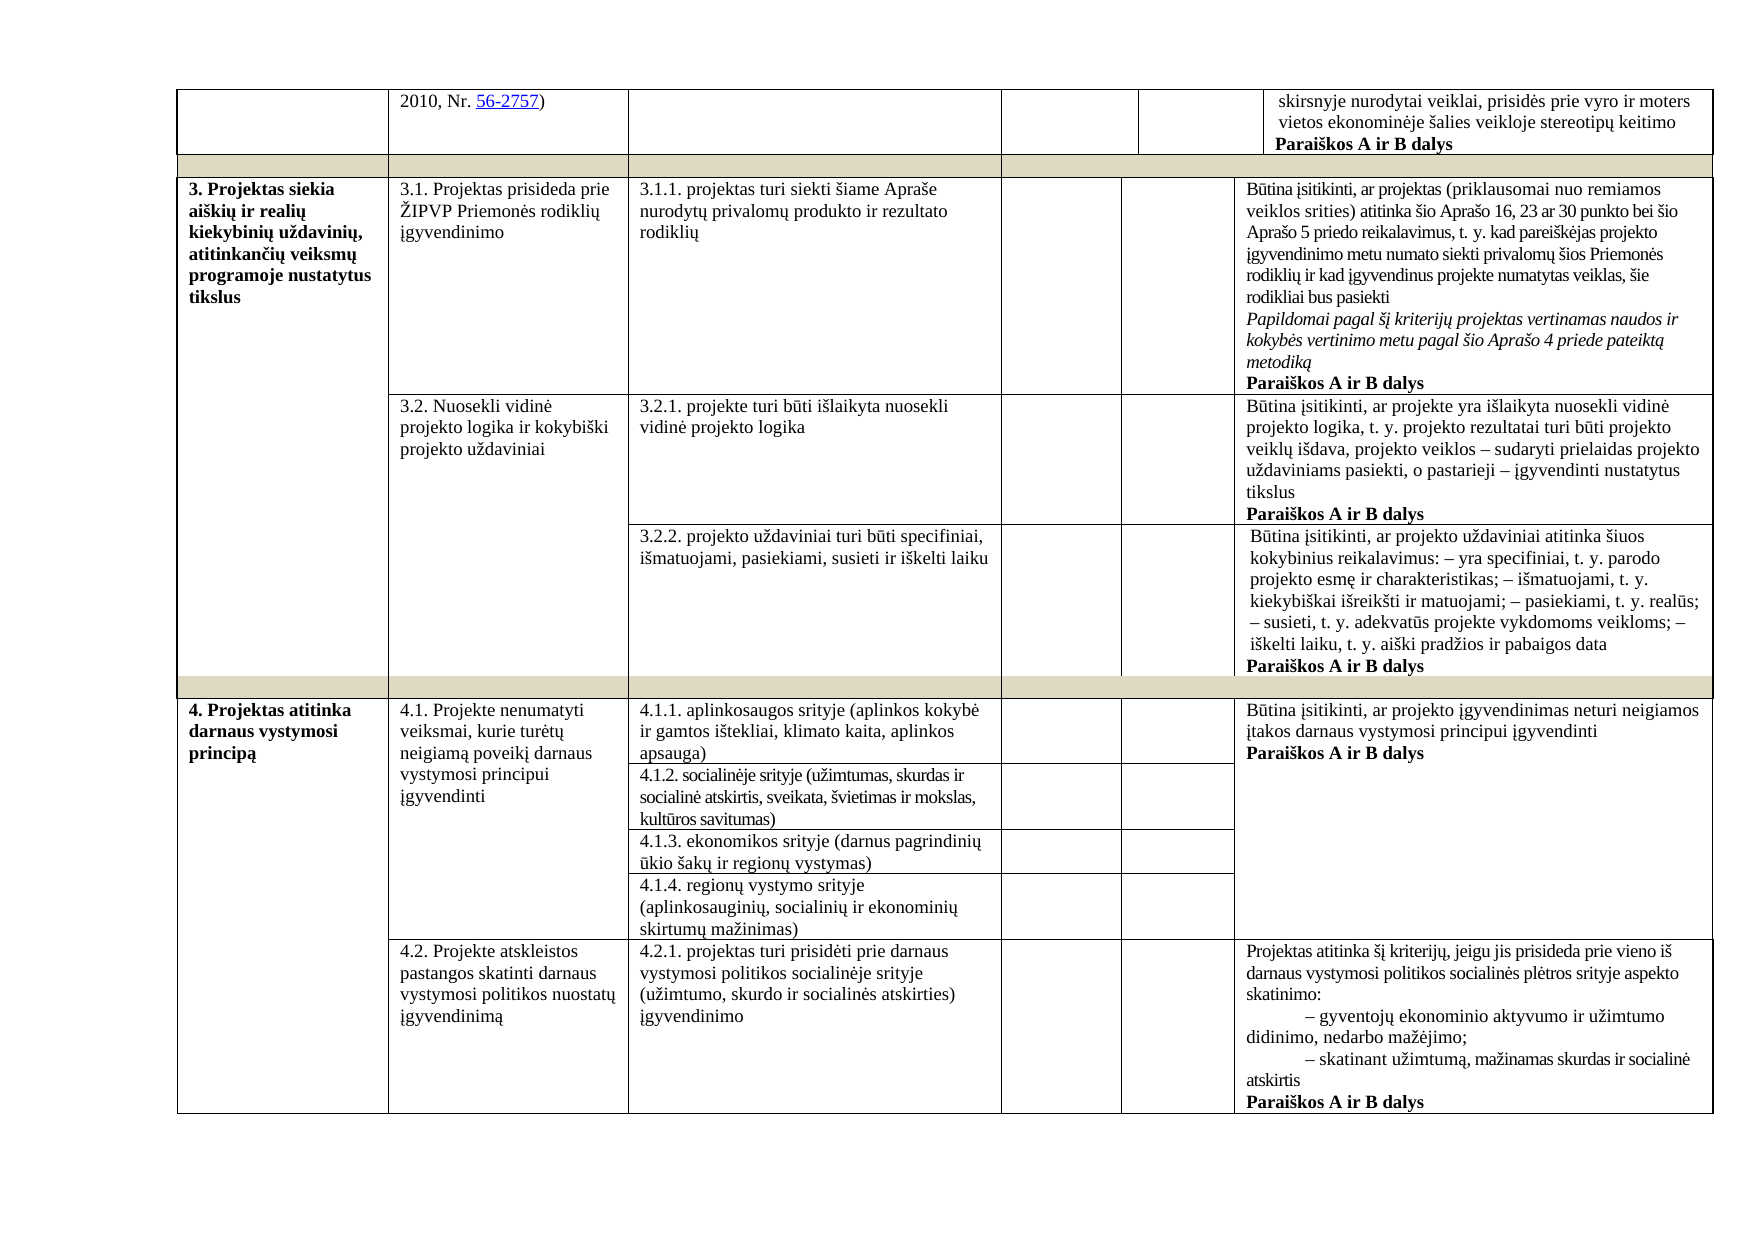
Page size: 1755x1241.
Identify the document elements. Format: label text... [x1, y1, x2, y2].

table_cell [1002, 178, 1121, 394]
table_cell 4.1.4. regionų vystymo srityje (aplinkosauginių, socialinių ir ekonominių skirtumų mažinimas) [629, 874, 1001, 939]
table_cell [1122, 699, 1234, 763]
table_cell [1122, 764, 1234, 829]
table_cell 4.2.1. projektas turi prisidėti prie darnaus vystymosi politikos socialinėje srityje (užimtumo, skurdo ir socialinės atskirties) įgyvendinimo [629, 940, 1001, 1112]
table_cell [1002, 676, 1712, 698]
table_cell Būtina įsitikinti, ar projekte yra išlaikyta nuosekli vidinė projekto logika, t. y. projekto rezultatai turi būti projekto veiklų išdava, projekto veiklos – sudaryti prielaidas projekto uždaviniams pasiekti, o pastarieji – įgyvendinti nustatytus tikslus Paraiškos A ir B dalys [1235, 395, 1712, 524]
table_cell [1122, 525, 1234, 676]
table_cell 3.2. Nuosekli vidinė projekto logika ir kokybiški projekto uždaviniai [389, 395, 628, 676]
table_cell [1122, 940, 1234, 1112]
table_cell [1002, 830, 1121, 873]
table_cell [1122, 178, 1234, 394]
table_cell [389, 676, 628, 698]
table_cell 4. Projektas atitinka darnaus vystymosi principą [178, 699, 388, 1112]
table_cell 4.2. Projekte atskleistos pastangos skatinti darnaus vystymosi politikos nuostatų įgyvendinimą [389, 940, 628, 1112]
table_cell Projektas atitinka šį kriterijų, jeigu jis prisideda prie vieno iš darnaus vystymosi politikos socialinės plėtros srityje aspekto skatinimo: – gyventojų ekonominio aktyvumo ir užimtumo didinimo, nedarbo mažėjimo; – skatinant užimtumą, mažinamas skurdas ir socialinė atskirtis Paraiškos A ir B dalys [1235, 940, 1712, 1112]
table_cell 3.1. Projektas prisideda prie ŽIPVP Priemonės rodiklių įgyvendinimo [389, 178, 628, 394]
table_cell Būtina įsitikinti, ar projekto uždaviniai atitinka šiuos kokybinius reikalavimus: – yra specifiniai, t. y. parodo projekto esmę ir charakteristikas; – išmatuojami, t. y. kiekybiškai išreikšti ir matuojami; – pasiekiami, t. y. realūs; – susieti, t. y. adekvatūs projekte vykdomoms veikloms; – iškelti laiku, t. y. aiški pradžios ir pabaigos data Paraiškos A ir B dalys [1235, 525, 1712, 676]
table_cell 2010, Nr. 56-2757) [389, 90, 628, 154]
table_cell [629, 90, 1001, 154]
table_cell 4.1.3. ekonomikos srityje (darnus pagrindinių ūkio šakų ir regionų vystymas) [629, 830, 1001, 873]
table_cell 4.1.2. socialinėje srityje (užimtumas, skurdas ir socialinė atskirtis, sveikata, švietimas ir mokslas, kultūros savitumas) [629, 764, 1001, 829]
table_cell [178, 155, 388, 177]
table_cell 3.2.1. projekte turi būti išlaikyta nuosekli vidinė projekto logika [629, 395, 1001, 524]
table_cell [1002, 699, 1121, 763]
table_cell 3.1.1. projektas turi siekti šiame Apraše nurodytų privalomų produkto ir rezultato rodiklių [629, 178, 1001, 394]
table_cell [1002, 155, 1712, 177]
table_cell 3. Projektas siekia aiškių ir realių kiekybinių uždavinių, atitinkančių veiksmų programoje nustatytus tikslus [178, 178, 388, 676]
table_cell [1002, 874, 1121, 939]
table_cell skirsnyje nurodytai veiklai, prisidės prie vyro ir moters vietos ekonominėje šalies veikloje stereotipų keitimo Paraiškos A ir B dalys [1264, 90, 1712, 154]
table_cell [1002, 940, 1121, 1112]
table_cell 4.1.1. aplinkosaugos srityje (aplinkos kokybė ir gamtos ištekliai, klimato kaita, aplinkos apsauga) [629, 699, 1001, 763]
table_cell [1002, 90, 1138, 154]
table_cell [1002, 764, 1121, 829]
table_cell [1002, 525, 1121, 676]
table_cell [629, 676, 1001, 698]
table_cell [178, 90, 388, 154]
table_cell [1122, 830, 1234, 873]
table_cell [1139, 90, 1263, 154]
table_cell [1122, 395, 1234, 524]
table_cell [1002, 395, 1121, 524]
table_cell Būtina įsitikinti, ar projekto įgyvendinimas neturi neigiamos įtakos darnaus vystymosi principui įgyvendinti Paraiškos A ir B dalys [1235, 699, 1712, 939]
table_cell [389, 155, 628, 177]
table_cell 3.2.2. projekto uždaviniai turi būti specifiniai, išmatuojami, pasiekiami, susieti ir iškelti laiku [629, 525, 1001, 676]
table_cell [629, 155, 1001, 177]
table_cell [1122, 874, 1234, 939]
table_cell Būtina įsitikinti, ar projektas (priklausomai nuo remiamos veiklos srities) atitinka šio Aprašo 16, 23 ar 30 punkto bei šio Aprašo 5 priedo reikalavimus, t. y. kad pareiškėjas projekto įgyvendinimo metu numato siekti privalomų šios Priemonės rodiklių ir kad įgyvendinus projekte numatytas veiklas, šie rodikliai bus pasiekti Papildomai pagal šį kriterijų projektas vertinamas naudos ir kokybės vertinimo metu pagal šio Aprašo 4 priede pateiktą metodiką Paraiškos A ir B dalys [1235, 178, 1712, 394]
table_cell [178, 676, 388, 698]
table_cell 4.1. Projekte nenumatyti veiksmai, kurie turėtų neigiamą poveikį darnaus vystymosi principui įgyvendinti [389, 699, 628, 939]
